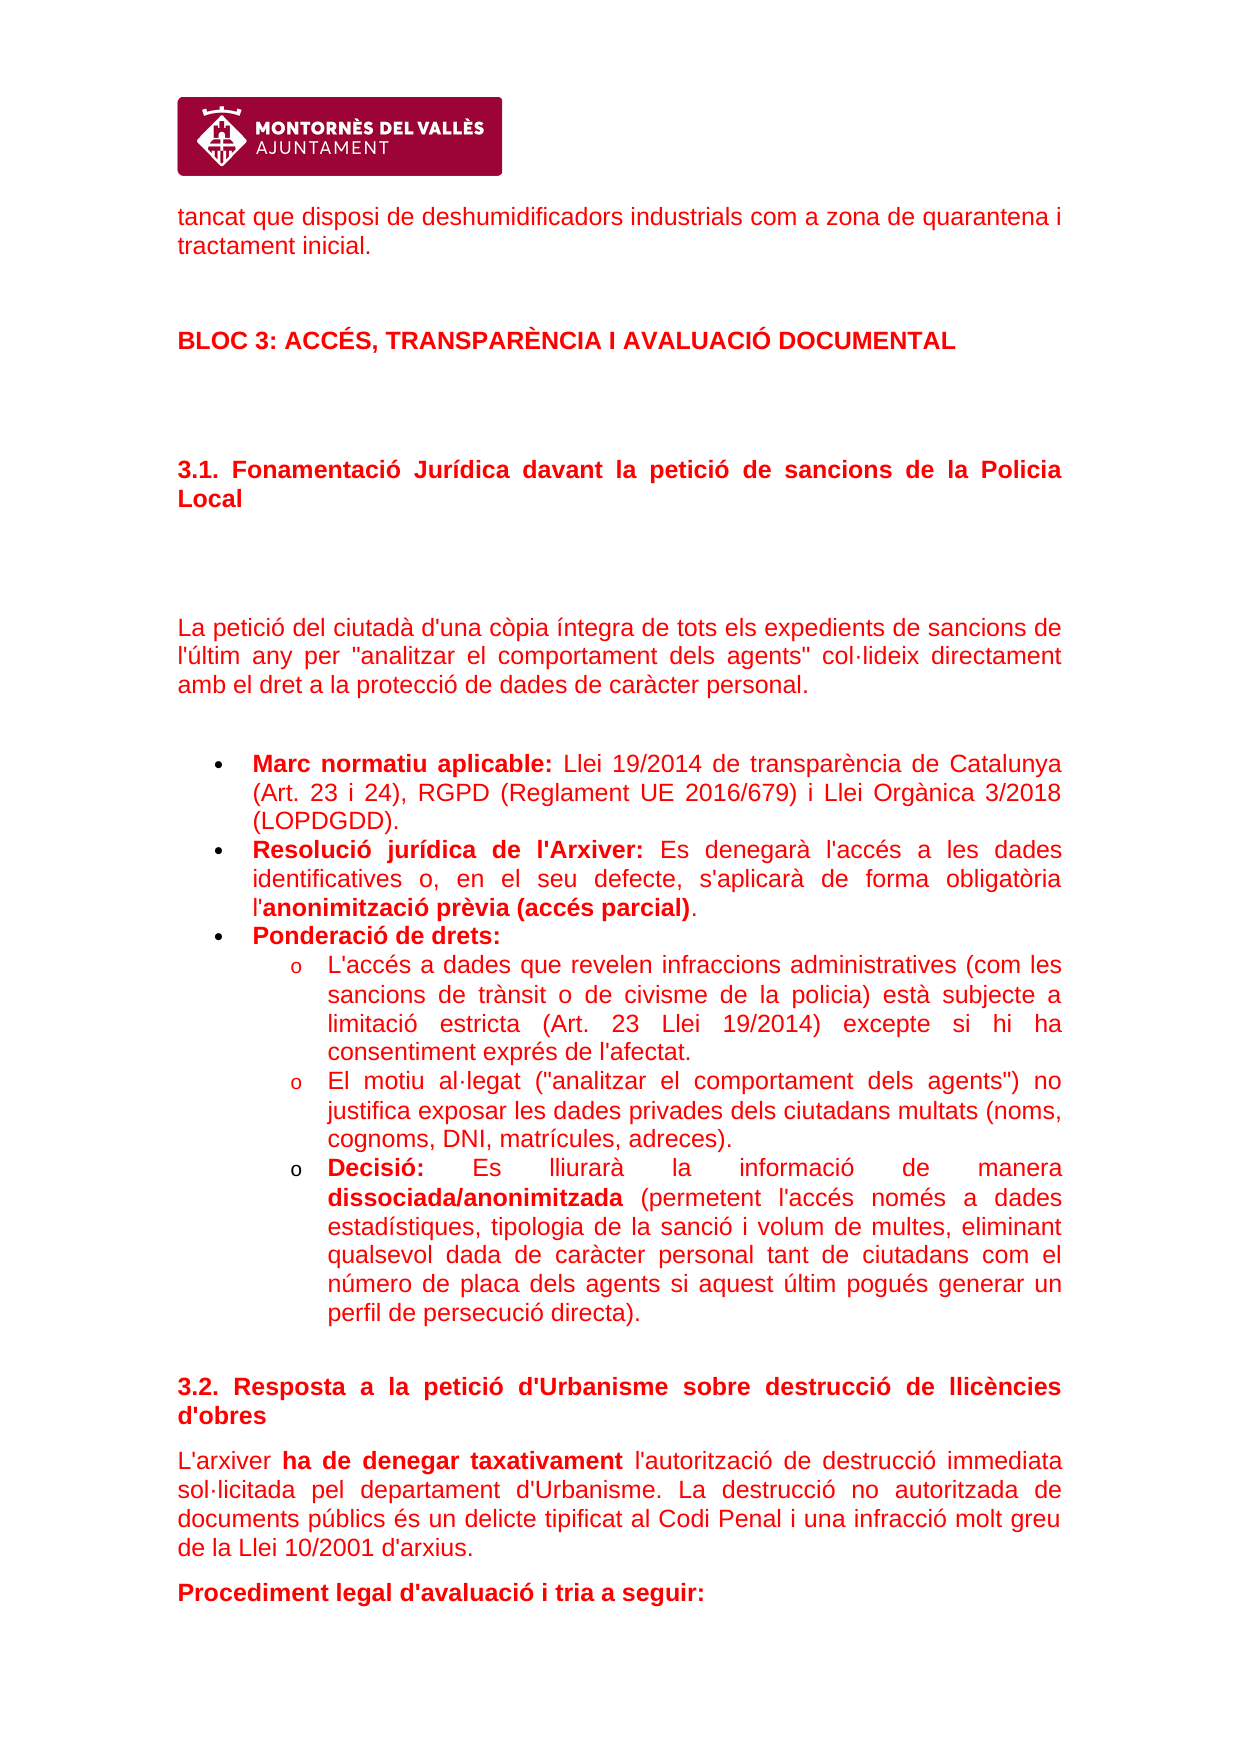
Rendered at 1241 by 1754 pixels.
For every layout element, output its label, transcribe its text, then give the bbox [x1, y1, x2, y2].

list El motiu al·legat ("analitzar el comportament dels agents") no justifica exposar les dades privades dels ciutadans multats (noms, cognoms, DNI, matrícules, adreces). [290, 1066, 1063, 1153]
list L'accés a dades que revelen infraccions administratives (com les sancions de trànsit o de civisme de la policia) està subjecte a limitació estricta (Art. 23 Llei 19/2014) excepte si hi ha consentiment exprés de l'afectat. [290, 950, 1063, 1066]
text 3.2. Resposta a la petició d'Urbanisme sobre destrucció de llicències d'obres [177, 1372, 1063, 1429]
list Marc normatiu aplicable: Llei 19/2014 de transparència de Catalunya (Art. 23 i 24), RGPD (Reglament UE 2016/679) i Llei Orgànica 3/2018 (LOPDGDD). [215, 749, 1063, 835]
text La petició del ciutadà d'una còpia íntegra de tots els expedients de sancions de l'últim any per "analitzar el comportament dels agents" col·lideix directament amb el dret a la protecció de dades de caràcter personal. [177, 613, 1063, 699]
text Procediment legal d'avaluació i tria a seguir: [177, 1578, 1063, 1607]
list Ponderació de drets: [215, 921, 1063, 950]
text 3.1. Fonamentació Jurídica davant la petició de sancions de la Policia Local [177, 455, 1063, 513]
list Resolució jurídica de l'Arxiver: Es denegarà l'accés a les dades identificatives o, en el seu defecte, s'aplicarà de forma obligatòria l'anonimització prèvia (accés parcial). [215, 835, 1063, 921]
list Decisió: Es lliurarà la informació de manera dissociada/anonimitzada (permetent l'accés només a dades estadístiques, tipologia de la sanció i volum de multes, eliminant qualsevol dada de caràcter personal tant de ciutadans com el número de placa dels agents si aquest últim pogués generar un perfil de persecució directa). [290, 1153, 1063, 1327]
text L'arxiver ha de denegar taxativament l'autorització de destrucció immediata sol·licitada pel departament d'Urbanisme. La destrucció no autoritzada de documents públics és un delicte tipificat al Codi Penal i una infracció molt greu de la Llei 10/2001 d'arxius. [177, 1446, 1063, 1561]
text tancat que disposi de deshumidificadors industrials com a zona de quarantena i tractament inicial. [177, 202, 1063, 260]
text BLOC 3: ACCÉS, TRANSPARÈNCIA I AVALUACIÓ DOCUMENTAL [177, 326, 1063, 355]
